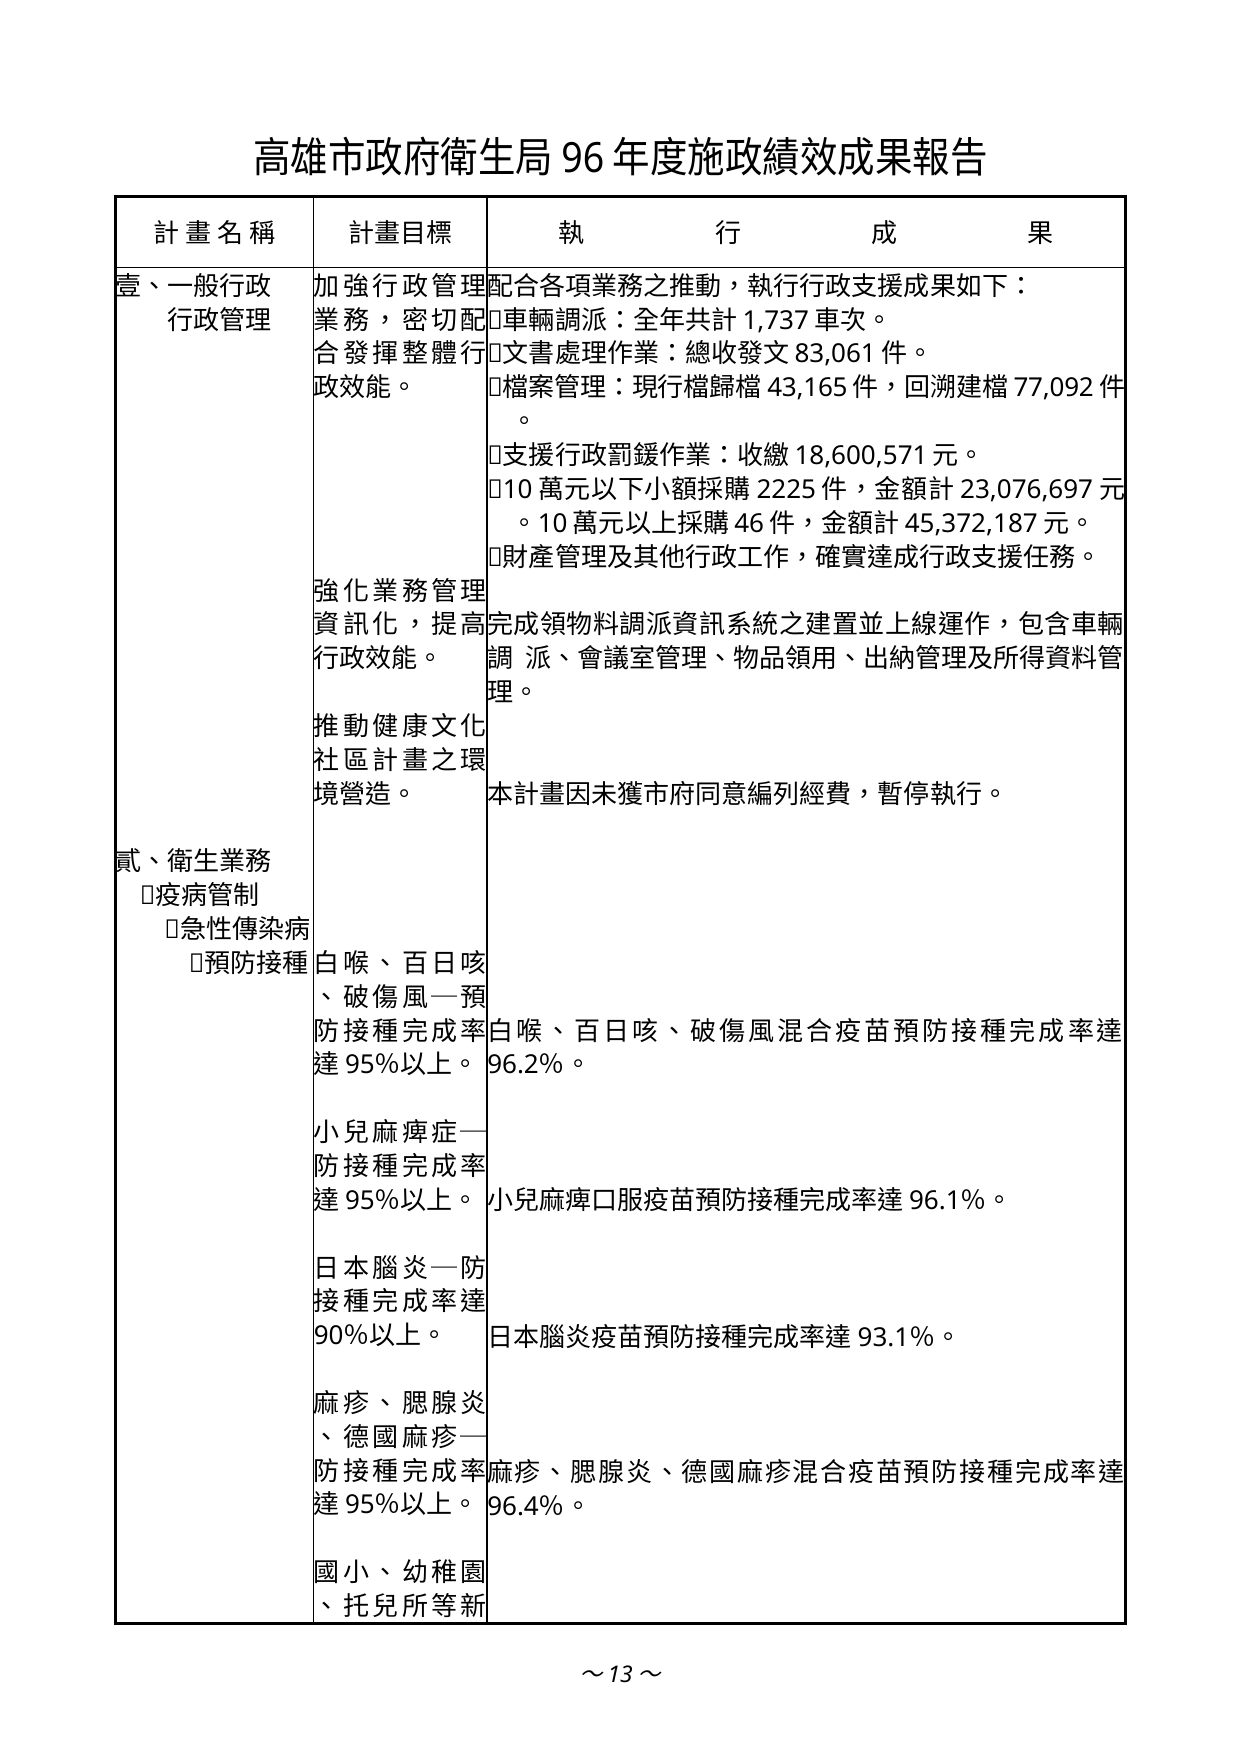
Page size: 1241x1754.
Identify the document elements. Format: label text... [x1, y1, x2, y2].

table_cell 加強行政管理業務，密切配合發揮整體行政效能。 強化業務管理資訊化，提高行政效能。 推動健康文化社區計畫之環境營造。 白喉、百日咳、破傷風─預防接種完成率達95％以上。 小兒麻痺症─防接種完成率達95％以上。 日本腦炎─防接種完成率達90％以上。 麻疹、腮腺炎、德國麻疹─防接種完成率達95％以上。 國小、幼稚園、托兒所等新 [314, 268, 486, 1622]
table_header 計畫目標 [314, 198, 486, 267]
table_cell 壹、一般行政 行政管理 貳、衛生業務 疫病管制 急性傳染病 預防接種 [117, 268, 313, 1622]
text 高雄市政府衛生局96年度施政績效成果報告 [118, 146, 1122, 179]
table_cell 配合各項業務之推動，執行行政支援成果如下： 車輛調派：全年共計1,737車次。 文書處理作業：總收發文83,061件。 檔案管理：現行檔歸檔43,165件，回溯建檔77,092件。 支援行政罰鍰作業：收繳18,600,571元。 10萬元以下小額採購2225件，金額計23,076,697元。10萬元以上採購46件，金額計45,372,187元。 財產管理及其他行政工作，確實達成行政支援任務。 完成領物料調派資訊系統之建置並上線運作，包含車輛調 派、會議室管理、物品領用、出納管理及所得資料管理。 本計畫因未獲市府同意編列經費，暫停執行。 白喉、百日咳、破傷風混合疫苗預防接種完成率達96.2％。 小兒麻痺口服疫苗預防接種完成率達96.1％。 日本腦炎疫苗預防接種完成率達 93.1％。 麻疹、腮腺炎、德國麻疹混合疫苗預防接種完成率達96.4％。 [488, 268, 1124, 1622]
table_header 計 畫 名 稱 [117, 198, 313, 267]
table_header 執 行 成 果 [488, 198, 1124, 267]
